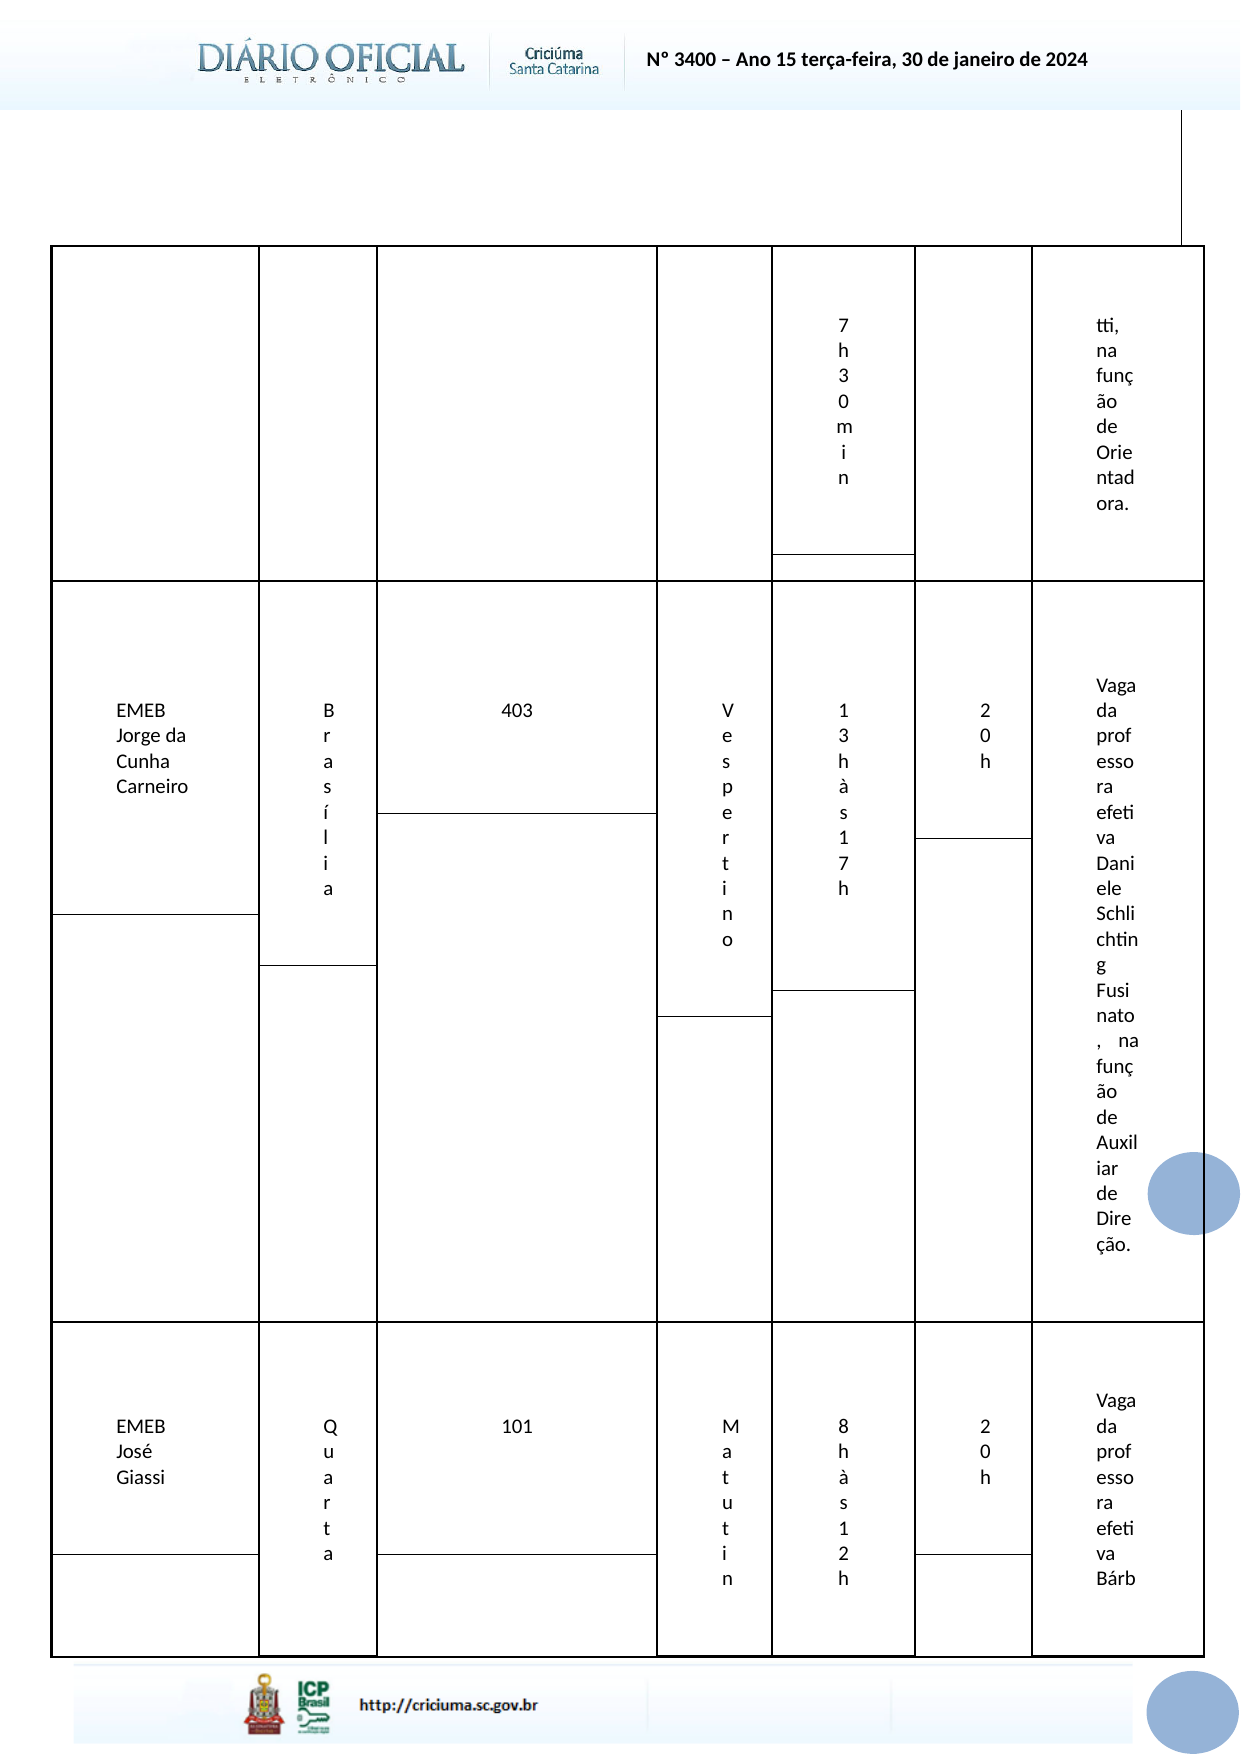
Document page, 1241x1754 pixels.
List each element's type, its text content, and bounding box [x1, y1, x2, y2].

table_cell 7h 30 min [773, 247, 914, 554]
table_cell 13h às 17h [773, 582, 914, 990]
table_cell 20h [916, 1323, 1031, 1554]
table_cell [260, 247, 376, 580]
table_cell [53, 247, 258, 580]
table_cell tti, na função de Orientadora. [1033, 247, 1203, 580]
table_cell [773, 555, 914, 580]
table_cell [260, 966, 376, 1321]
table_cell [658, 1017, 771, 1321]
table_cell 8h às 12h [773, 1323, 914, 1655]
table_cell Vespertino [658, 582, 771, 1016]
table_cell [916, 839, 1031, 1321]
table_cell [53, 1555, 258, 1656]
table_cell Quarta [260, 1323, 376, 1655]
table_cell Vaga da professora efetiva Daniele Schlichting Fusinato, na função de Auxiliar de Direção. [1033, 582, 1203, 1321]
table_cell Vaga da professora efetiva Bárb [1033, 1323, 1203, 1655]
table_cell EMEB Jorge da Cunha Carneiro [53, 582, 258, 914]
table_cell [378, 814, 656, 1321]
table_cell [378, 247, 656, 580]
table_cell [773, 991, 914, 1321]
table_cell Brasília [260, 582, 376, 965]
table_cell [658, 247, 771, 580]
table_cell 403 [378, 582, 656, 813]
table_cell 20h [916, 582, 1031, 838]
table_cell [916, 1555, 1031, 1656]
table_cell [53, 915, 258, 1321]
table_cell Matutin [658, 1323, 771, 1655]
table_cell EMEB José Giassi [53, 1323, 258, 1554]
table_cell [378, 1555, 656, 1656]
table_cell 101 [378, 1323, 656, 1554]
table_cell [916, 247, 1031, 580]
